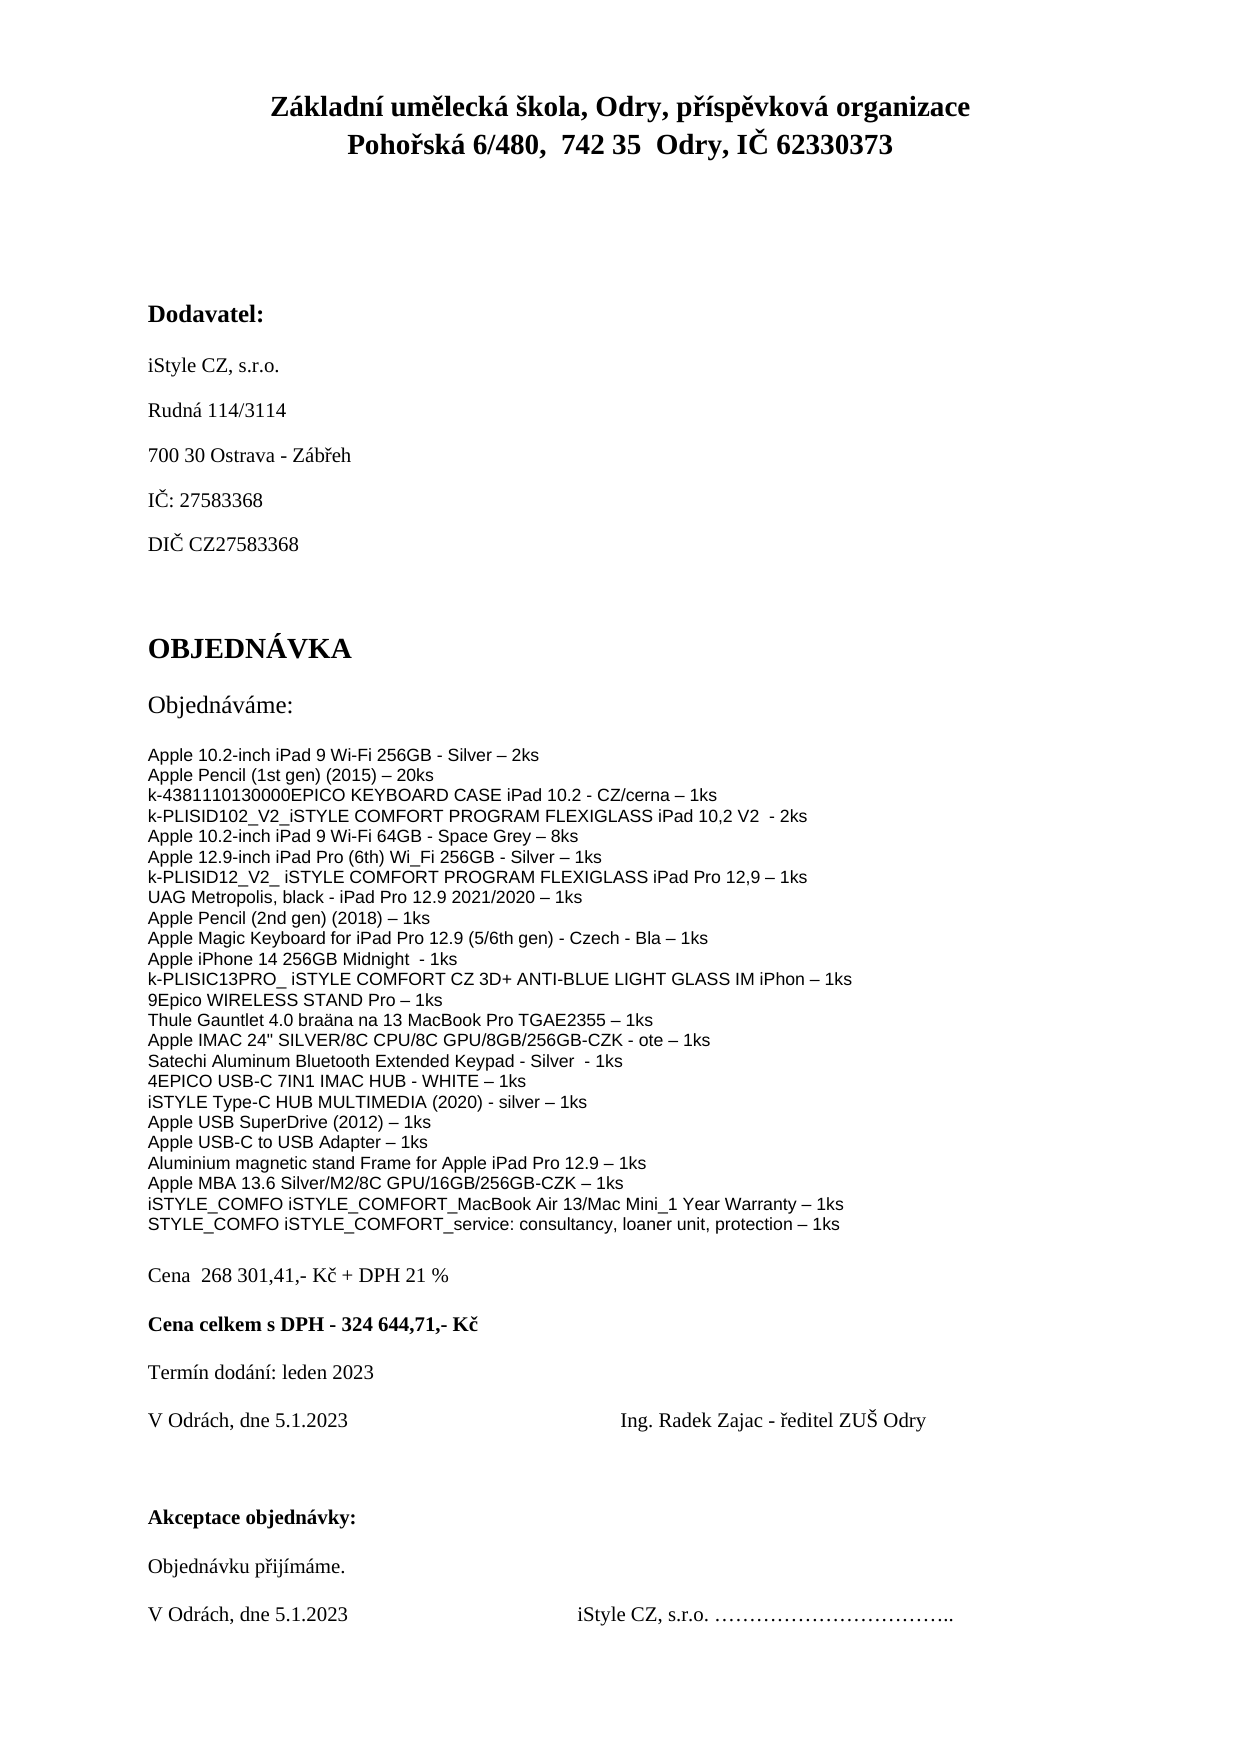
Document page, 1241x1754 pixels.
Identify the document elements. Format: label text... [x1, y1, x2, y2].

text DIČ CZ27583368 [148, 532, 1093, 556]
text UAG Metropolis, black - iPad Pro 12.9 2021/2020 – 1ks [148, 887, 1093, 908]
text 4EPICO USB-C 7IN1 IMAC HUB - WHITE – 1ks [148, 1071, 1093, 1091]
text Aluminium magnetic stand Frame for Apple iPad Pro 12.9 – 1ks [148, 1153, 1093, 1173]
text Apple USB-C to USB Adapter – 1ks [148, 1132, 1093, 1153]
text Základní umělecká škola, Odry, příspěvková organizace Pohořská 6/480, 742 35 Odry, IČ 62330373 [148, 89, 1093, 161]
text Apple IMAC 24" SILVER/8C CPU/8C GPU/8GB/256GB-CZK - ote – 1ks [148, 1030, 1093, 1051]
text Apple iPhone 14 256GB Midnight - 1ks [148, 948, 1093, 969]
text iStyle CZ, s.r.o. [148, 353, 1093, 377]
text OBJEDNÁVKA [148, 631, 1093, 665]
text k-PLISID12_V2_ iSTYLE COMFORT PROGRAM FLEXIGLASS iPad Pro 12,9 – 1ks [148, 867, 1093, 887]
text 700 30 Ostrava - Zábřeh [148, 443, 1093, 467]
text Akceptace objednávky: [148, 1505, 1093, 1529]
text 9Epico WIRELESS STAND Pro – 1ks [148, 989, 1093, 1010]
text STYLE_COMFO iSTYLE_COMFORT_service: consultancy, loaner unit, protection – 1ks [148, 1214, 1093, 1234]
text Cena 268 301,41,- Kč + DPH 21 % [148, 1263, 1093, 1287]
text iSTYLE Type-C HUB MULTIMEDIA (2020) - silver – 1ks [148, 1091, 1093, 1112]
text Objednáváme: [148, 691, 1093, 719]
text Apple Pencil (2nd gen) (2018) – 1ks Apple Magic Keyboard for iPad Pro 12.9 (5/6th gen) - Czech - Bla – 1ks [148, 908, 1093, 948]
text IČ: 27583368 [148, 487, 1093, 512]
text Apple 10.2-inch iPad 9 Wi-Fi 64GB - Space Grey – 8ks Apple 12.9-inch iPad Pro (6th) Wi_Fi 256GB - Silver – 1ks [148, 826, 1093, 867]
text iSTYLE_COMFO iSTYLE_COMFORT_MacBook Air 13/Mac Mini_1 Year Warranty – 1ks [148, 1193, 1093, 1214]
text k-PLISIC13PRO_ iSTYLE COMFORT CZ 3D+ ANTI-BLUE LIGHT GLASS IM iPhon – 1ks [148, 969, 1093, 989]
text V Odrách, dne 5.1.2023 Ing. Radek Zajac - ředitel ZUŠ Odry [148, 1408, 1093, 1432]
text Termín dodání: leden 2023 [148, 1360, 1093, 1384]
text Objednávku přijímáme. [148, 1554, 1093, 1578]
text Thule Gauntlet 4.0 braäna na 13 MacBook Pro TGAE2355 – 1ks [148, 1010, 1093, 1030]
text k-PLISID102_V2_iSTYLE COMFORT PROGRAM FLEXIGLASS iPad 10,2 V2 - 2ks [148, 806, 1093, 826]
text Satechi Aluminum Bluetooth Extended Keypad - Silver - 1ks [148, 1051, 1093, 1071]
text Cena celkem s DPH - 324 644,71,- Kč [148, 1312, 1093, 1336]
text Apple MBA 13.6 Silver/M2/8C GPU/16GB/256GB-CZK – 1ks [148, 1173, 1093, 1193]
text Rudná 114/3114 [148, 398, 1093, 422]
text Dodavatel: [148, 299, 1093, 328]
text Apple USB SuperDrive (2012) – 1ks [148, 1112, 1093, 1132]
text Apple 10.2-inch iPad 9 Wi-Fi 256GB - Silver – 2ks Apple Pencil (1st gen) (2015) – 20ks k-4381110130000EPICO KEYBOARD CASE iPad 10.2 - CZ/cerna – 1ks [148, 744, 1093, 806]
text V Odrách, dne 5.1.2023 iStyle CZ, s.r.o. …………………………….. [148, 1602, 1093, 1626]
